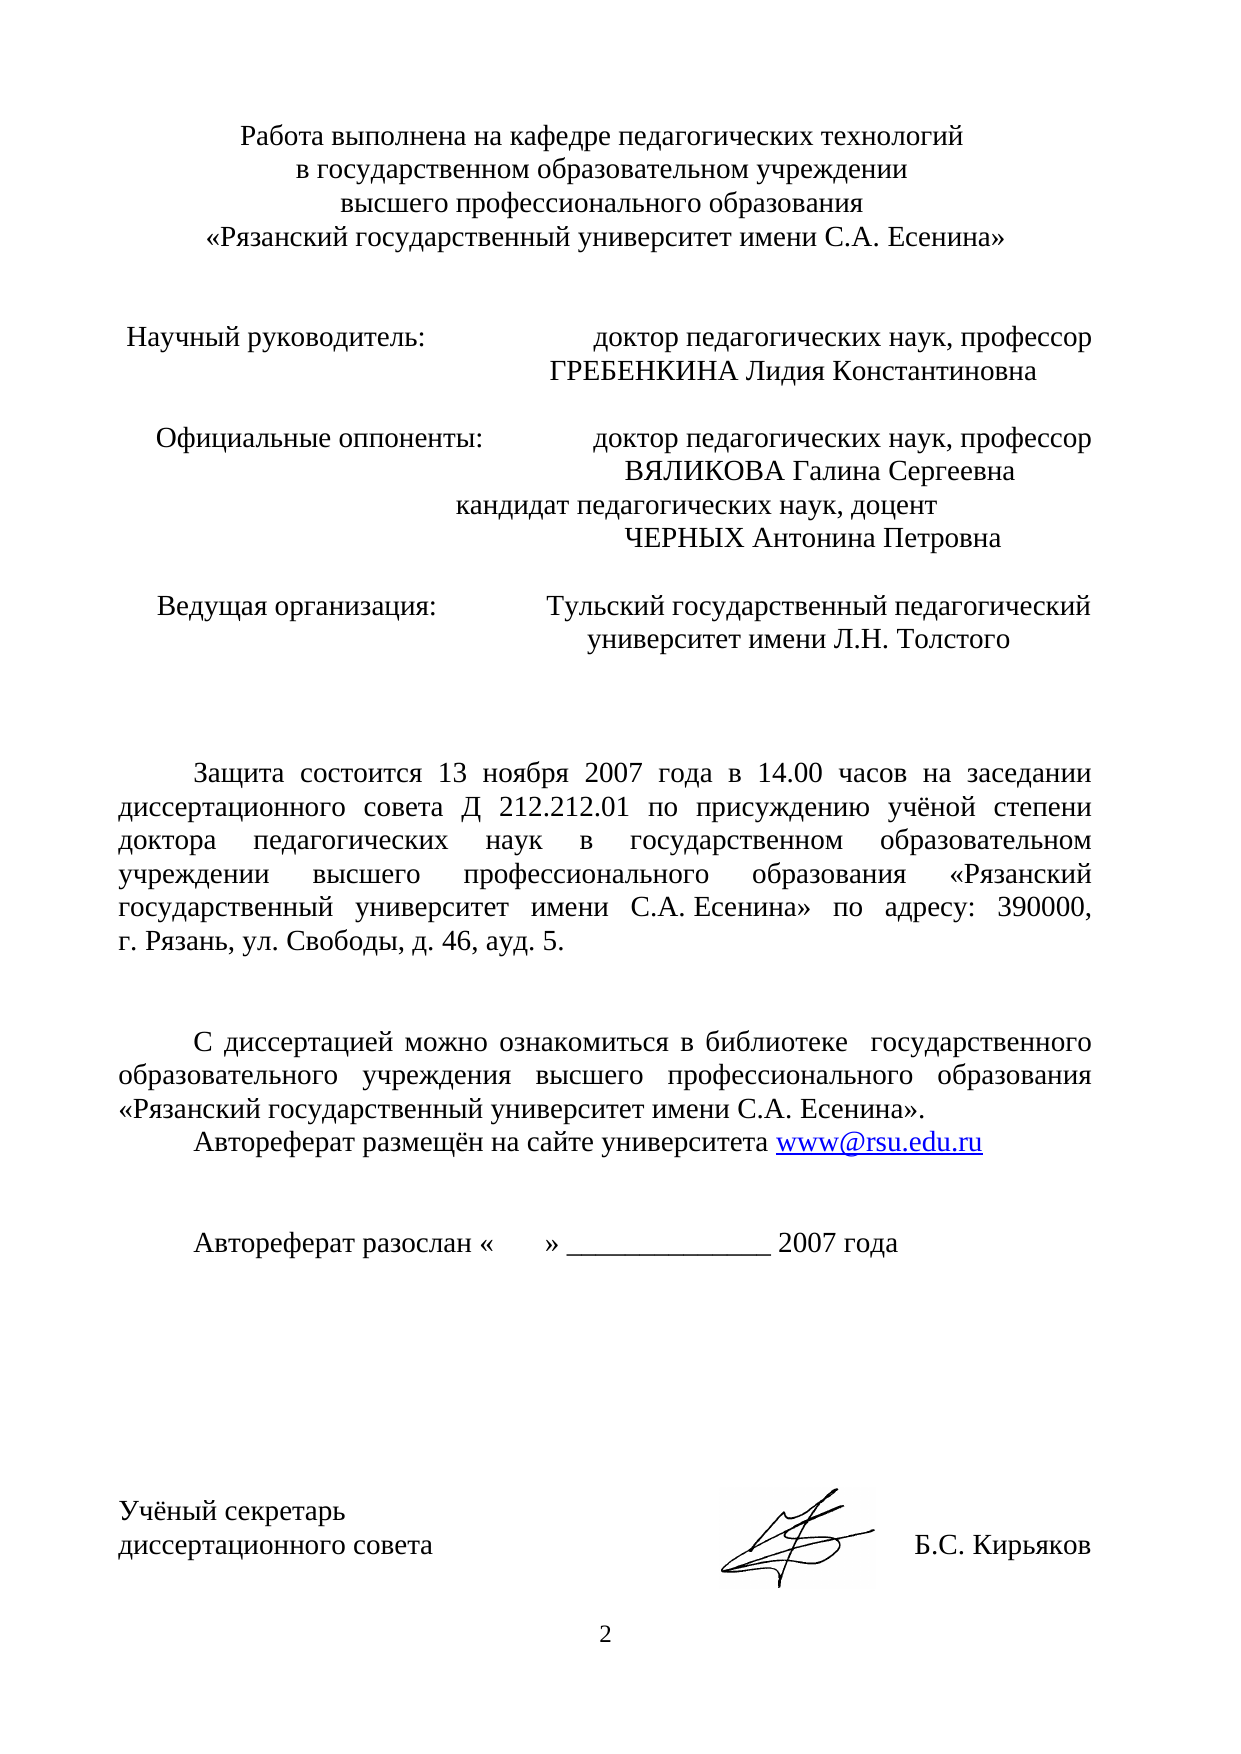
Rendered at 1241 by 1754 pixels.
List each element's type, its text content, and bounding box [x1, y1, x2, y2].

text диссертационного совета [118, 1527, 687, 1560]
text в государственном образовательном учреждении [118, 152, 1092, 185]
text Научный руководитель: доктор педагогических наук, профессор [118, 319, 1092, 353]
text С диссертацией можно ознакомиться в библиотеке государственного образовательного учреждения высшего профессионального образования «Рязанский государственный университет имени С.А. Есенина». [118, 1024, 1092, 1124]
picture [719, 1487, 876, 1589]
text Учёный секретарь [118, 1493, 687, 1527]
text Ведущая организация: Тульский государственный педагогический [118, 588, 1092, 621]
text «Рязанский государственный университет имени С.А. Есенина» [118, 219, 1092, 252]
text [909, 1493, 1092, 1527]
text Защита состоится 13 ноября 2007 года в 14.00 часов на заседании диссертационного совета Д 212.212.01 по присуждению учёной степени доктора педагогических наук в государственном образовательном учреждении высшего профессионального образования «Рязанский государственный университет имени С.А. Есенина» по адресу: 390000, г. Рязань, ул. Свободы, д. 46, ауд. 5. [118, 755, 1092, 957]
text Б.С. Кирьяков [909, 1527, 1092, 1560]
text Автореферат разослан « » ______________ 2007 года [118, 1225, 1092, 1258]
text Работа выполнена на кафедре педагогических технологий [118, 118, 1092, 152]
text высшего профессионального образования [118, 185, 1092, 219]
text университет имени Л.Н. Толстого [118, 621, 1092, 655]
text Автореферат размещён на сайте университета www@rsu.edu.ru [118, 1124, 1092, 1158]
text ВЯЛИКОВА Галина Сергеевна [118, 453, 1092, 487]
text ГРЕБЕНКИНА Лидия Константиновна [118, 353, 1092, 386]
text ЧЕРНЫХ Антонина Петровна [118, 521, 1092, 554]
text кандидат педагогических наук, доцент [118, 487, 1092, 521]
text Официальные оппоненты: доктор педагогических наук, профессор [118, 420, 1092, 453]
